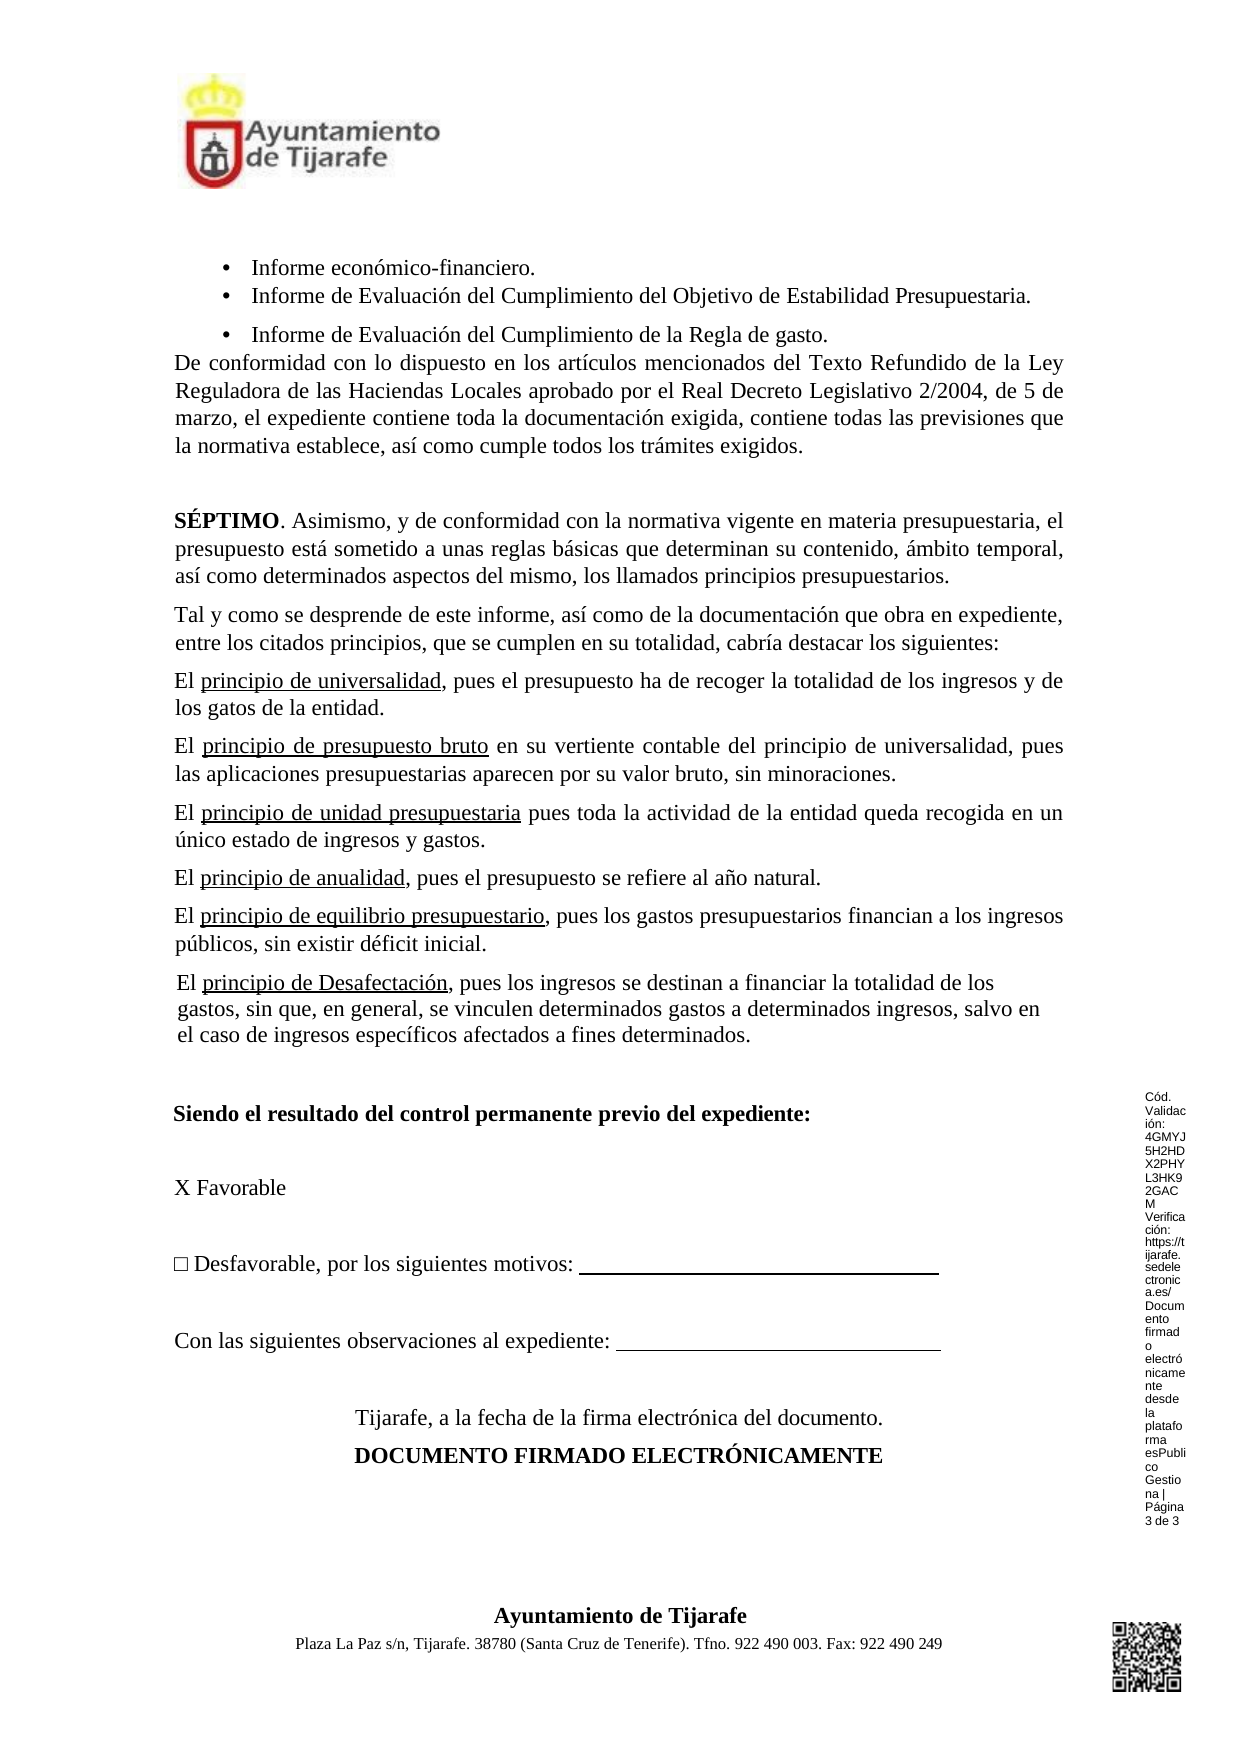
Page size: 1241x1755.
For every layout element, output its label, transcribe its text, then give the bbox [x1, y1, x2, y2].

text Cód. Validación: 4GMYJ5H2HDX2PHYL3HK92GACM [1145, 1091, 1186, 1212]
text Tijarafe, a la fecha de la firma electrónica del documento. [355, 1404, 1078, 1430]
text X Favorable [174, 1174, 1078, 1201]
text Documento firmado electrónicamente desde la plataforma esPublico Gestiona | Página 3 de 3 [1145, 1299, 1186, 1528]
text □ Desfavorable, por los siguientes motivos: [174, 1250, 1078, 1277]
text Tal y como se desprende de este informe, así como de la documentación que obra en expediente, entre los citados principios, que se cumplen en su totalidad, cabría destacar los siguientes: [174, 601, 1064, 655]
text DOCUMENTO FIRMADO ELECTRÓNICAMENTE [354, 1442, 1078, 1468]
list Informe de Evaluación del Cumplimiento de la Regla de gasto. [222, 321, 1078, 347]
text El principio de Desafectación, pues los ingresos se destinan a financiar la totalidad de los gastos, sin que, en general, se vinculen determinados gastos a determinados ingresos, salvo en el caso de ingresos específicos afectados a fines determinados. [176, 969, 1061, 1048]
text De conformidad con lo dispuesto en los artículos mencionados del Texto Refundido de la Ley Reguladora de las Haciendas Locales aprobado por el Real Decreto Legislativo 2/2004, de 5 de marzo, el expediente contiene toda la documentación exigida, contiene todas las previsiones que la normativa establece, así como cumple todos los trámites exigidos. [174, 349, 1064, 458]
text SÉPTIMO. Asimismo, y de conformidad con la normativa vigente en materia presupuestaria, el presupuesto está sometido a unas reglas básicas que determinan su contenido, ámbito temporal, así como determinados aspectos del mismo, los llamados principios presupuestarios. [174, 507, 1064, 589]
list Informe de Evaluación del Cumplimiento del Objetivo de Estabilidad Presupuestaria. [222, 282, 1078, 309]
text Verificación: https://tijarafe.sedelectronica.es/ [1145, 1212, 1186, 1299]
text El principio de equilibrio presupuestario, pues los gastos presupuestarios financian a los ingresos públicos, sin existir déficit inicial. [174, 902, 1064, 956]
text Con las siguientes observaciones al expediente: [37, 1327, 1078, 1353]
text El principio de unidad presupuestaria pues toda la actividad de la entidad queda recogida en un único estado de ingresos y gastos. [174, 798, 1064, 852]
text El principio de presupuesto bruto en su vertiente contable del principio de universalidad, pues las aplicaciones presupuestarias aparecen por su valor bruto, sin minoraciones. [174, 732, 1064, 786]
list Informe económico-financiero. [222, 254, 1078, 280]
text El principio de anualidad, pues el presupuesto se refiere al año natural. [174, 864, 1078, 890]
text El principio de universalidad, pues el presupuesto ha de recoger la totalidad de los ingresos y de los gatos de la entidad. [174, 667, 1064, 721]
subtitle Siendo el resultado del control permanente previo del expediente: [173, 1100, 1078, 1126]
